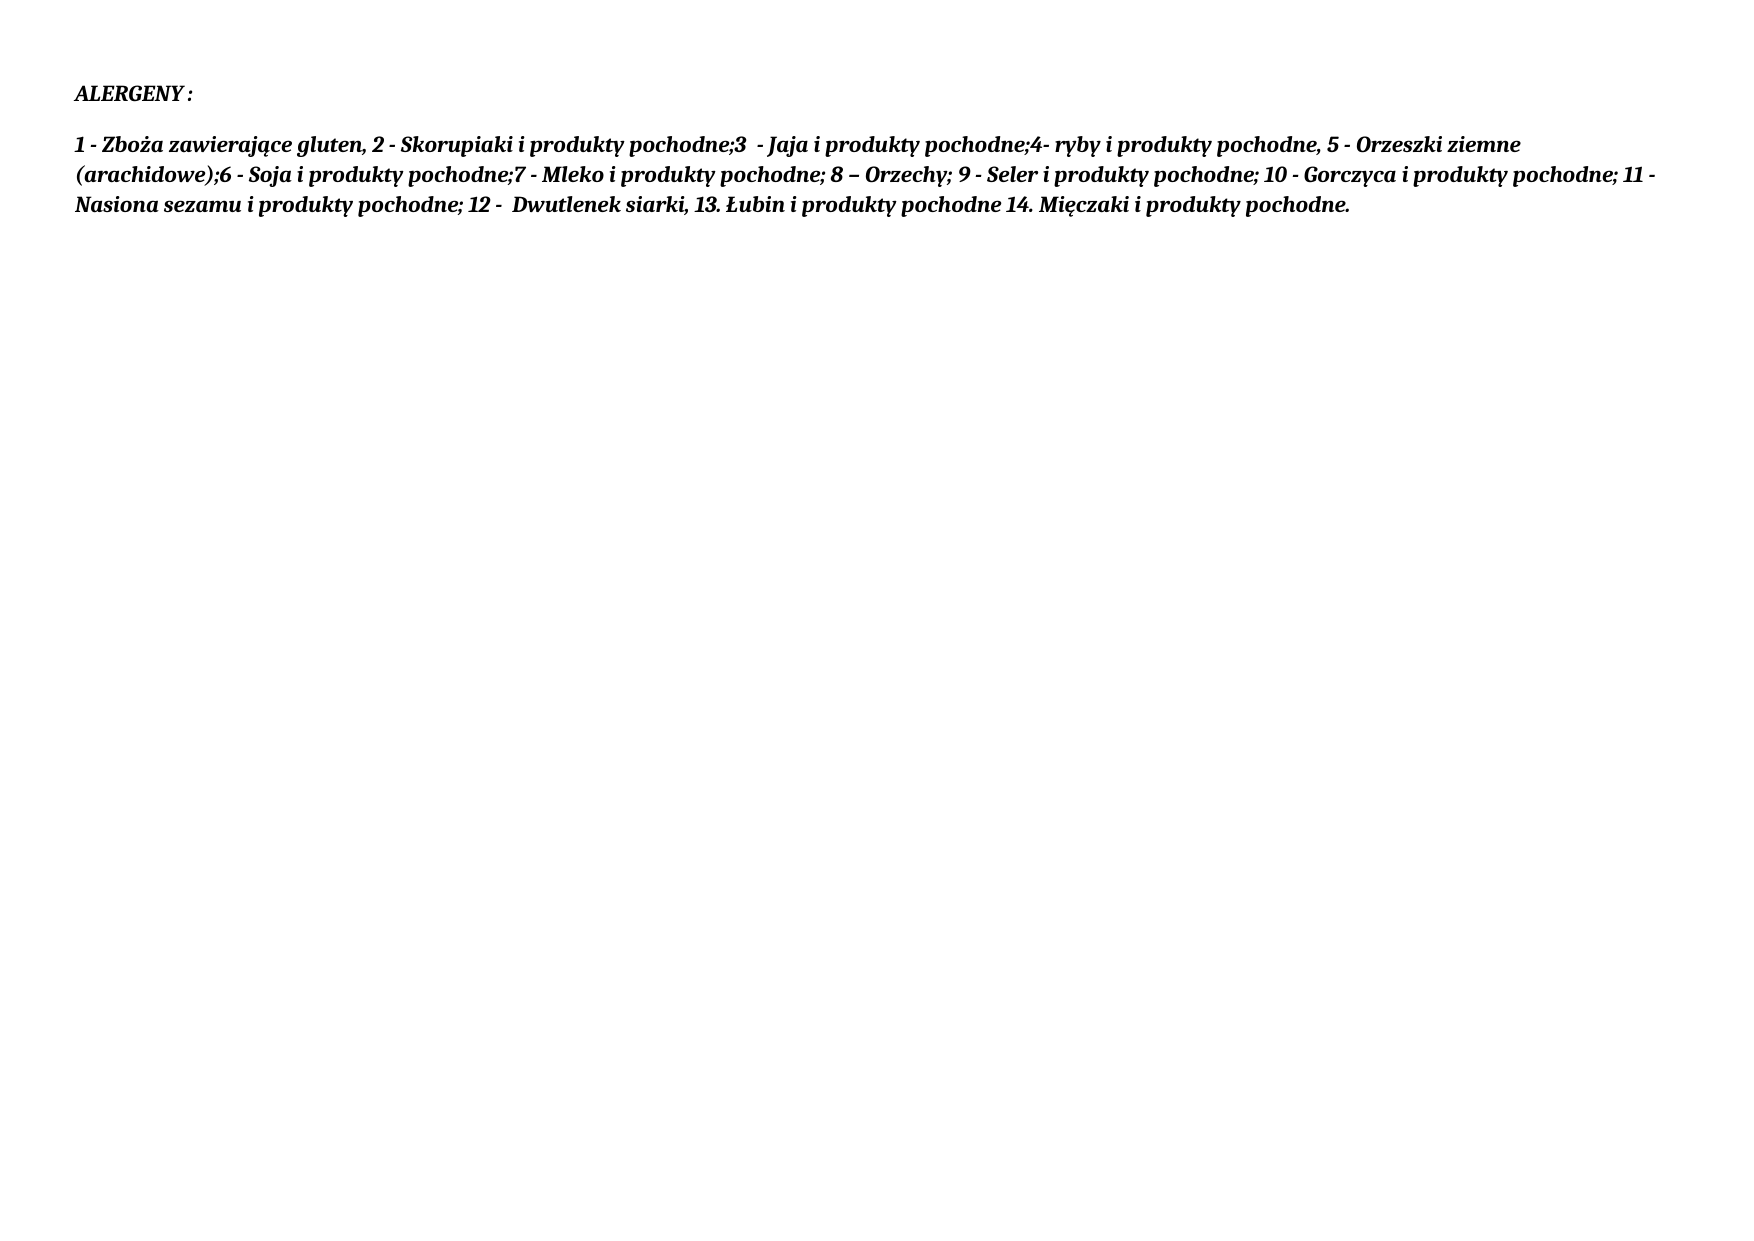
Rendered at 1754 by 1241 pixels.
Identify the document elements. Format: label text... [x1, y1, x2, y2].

text 1 - Zboża zawierające gluten, 2 - Skorupiaki i produkty pochodne;3 - Jaja i produkty pochodne;4- ryby i produkty pochodne, 5 - Orzeszki ziemne (arachidowe);6 - Soja i produkty pochodne;7 - Mleko i produkty pochodne; 8 – Orzechy; 9 - Seler i produkty pochodne; 10 - Gorczyca i produkty pochodne; 11 - Nasiona sezamu i produkty pochodne; 12 - Dwutlenek siarki, 13. Łubin i produkty pochodne 14. Mięczaki i produkty pochodne. [75, 132, 1679, 218]
text ALERGENY : [75, 81, 1679, 107]
